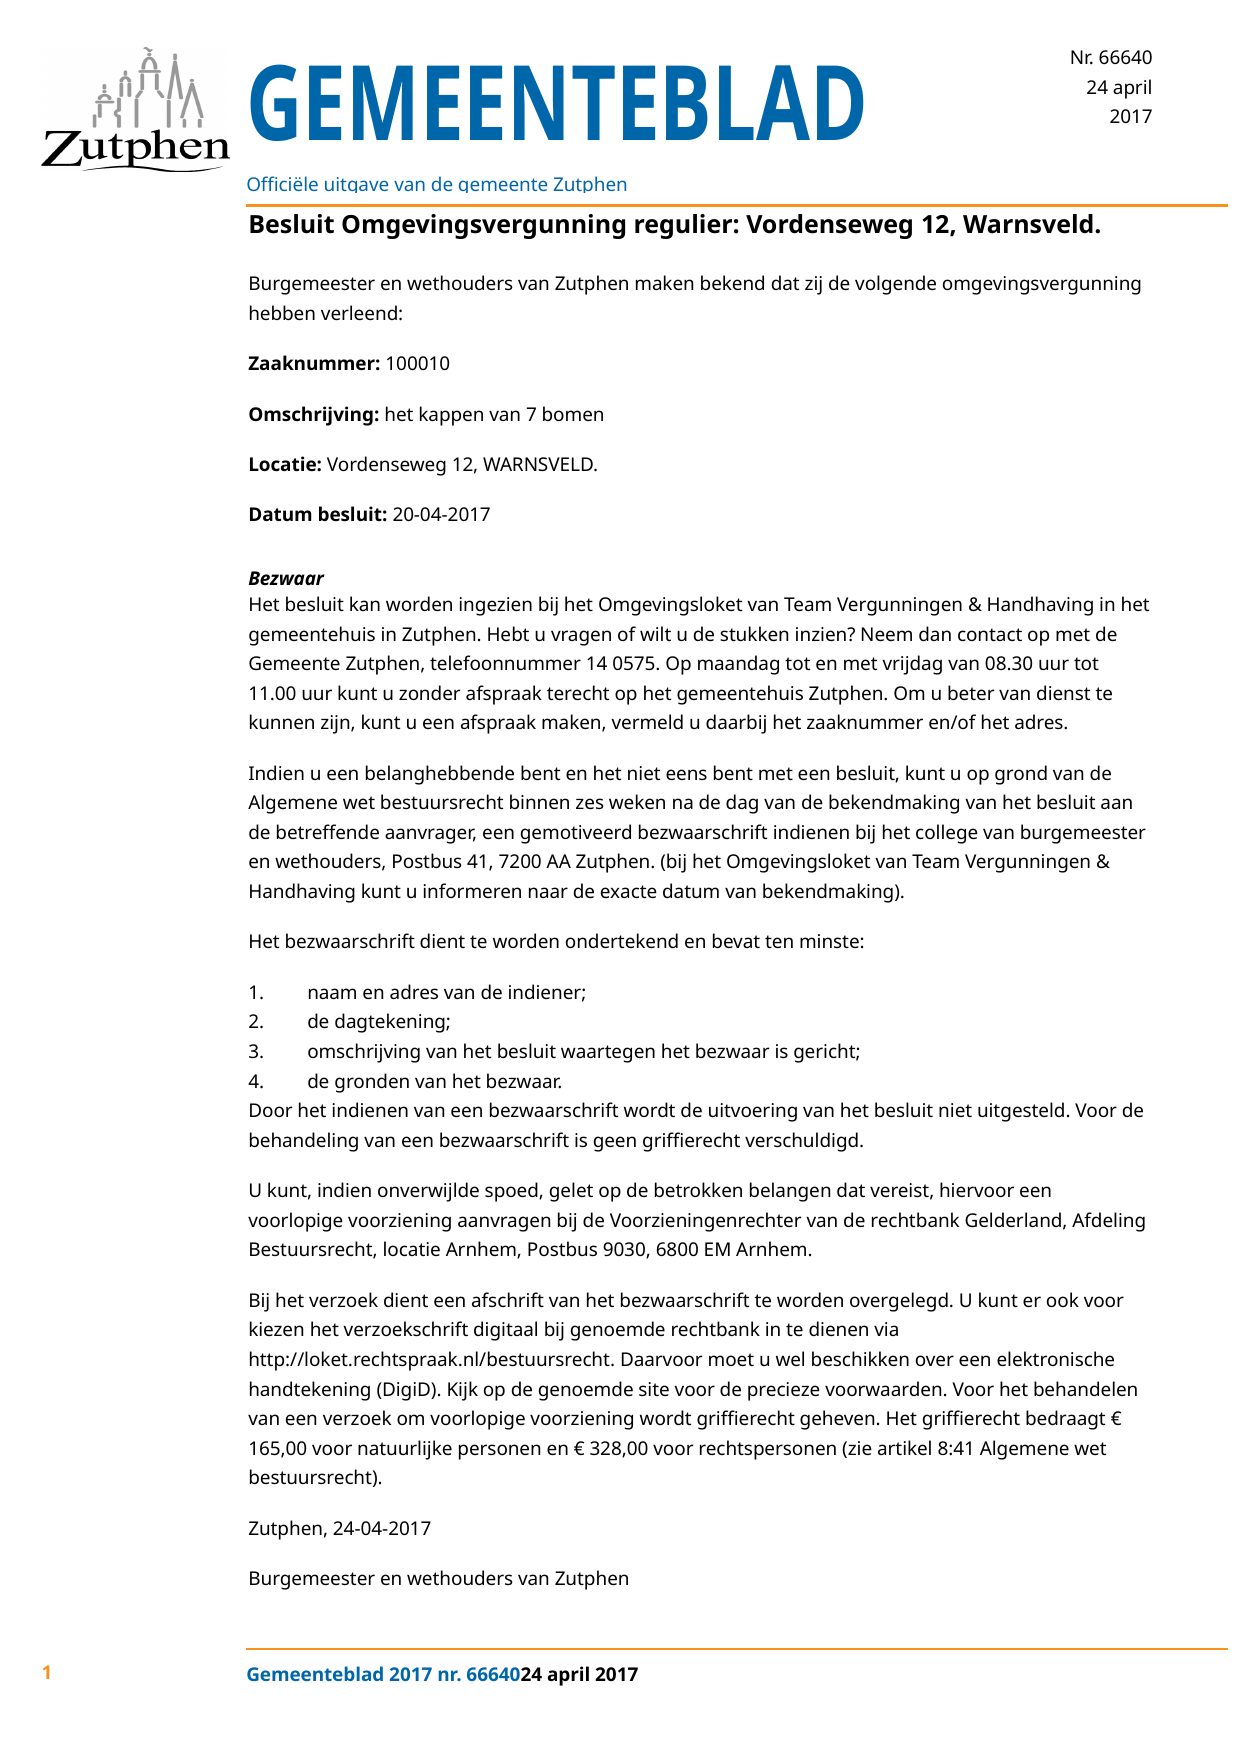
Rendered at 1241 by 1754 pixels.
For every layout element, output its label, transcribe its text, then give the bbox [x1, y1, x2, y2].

text Het besluit kan worden ingezien bij het Omgevingsloket van Team Vergunningen & Handhaving in het gemeentehuis in Zutphen. Hebt u vragen of wilt u de stukken inzien? Neem dan contact op met de Gemeente Zutphen, telefoonnummer 14 0575. Op maandag tot en met vrijdag van 08.30 uur tot 11.00 uur kunt u zonder afspraak terecht op het gemeentehuis Zutphen. Om u beter van dienst te kunnen zijn, kunt u een afspraak maken, vermeld u daarbij het zaaknummer en/of het adres. [248, 591, 1152, 735]
list naam en adres van de indiener; [248, 979, 1152, 1005]
text Burgemeester en wethouders van Zutphen [248, 1565, 1152, 1591]
text Burgemeester en wethouders van Zutphen maken bekend dat zij de volgende omgevingsvergunning hebben verleend: [248, 270, 1152, 326]
text U kunt, indien onverwijlde spoed, gelet op de betrokken belangen dat vereist, hiervoor een voorlopige voorziening aanvragen bij de Voorzieningenrechter van de rechtbank Gelderland, Afdeling Bestuursrecht, locatie Arnhem, Postbus 9030, 6800 EM Arnhem. [248, 1177, 1152, 1262]
text Zutphen, 24-04-2017 [248, 1515, 1152, 1541]
text Bij het verzoek dient een afschrift van het bezwaarschrift te worden overgelegd. U kunt er ook voor kiezen het verzoekschrift digitaal bij genoemde rechtbank in te dienen via http://loket.rechtspraak.nl/bestuursrecht. Daarvoor moet u wel beschikken over een elektronische handtekening (DigiD). Kijk op de genoemde site voor de precieze voorwaarden. Voor het behandelen van een verzoek om voorlopige voorziening wordt griffierecht geheven. Het griffierecht bedraagt € 165,00 voor natuurlijke personen en € 328,00 voor rechtspersonen (zie artikel 8:41 Algemene wet bestuursrecht). [248, 1287, 1152, 1490]
text Indien u een belanghebbende bent en het niet eens bent met een besluit, kunt u op grond van de Algemene wet bestuursrecht binnen zes weken na de dag van de bekendmaking van het besluit aan de betreffende aanvrager, een gemotiveerd bezwaarschrift indienen bij het college van burgemeester en wethouders, Postbus 41, 7200 AA Zutphen. (bij het Omgevingsloket van Team Vergunningen & Handhaving kunt u informeren naar de exacte datum van bekendmaking). [248, 760, 1152, 904]
text Omschrijving: het kappen van 7 bomen [248, 401, 1152, 426]
text Het bezwaarschrift dient te worden ondertekend en bevat ten minste: [248, 929, 1152, 954]
list de dagtekening; [248, 1009, 1152, 1034]
text Bezwaar [248, 566, 1152, 591]
text Datum besluit: 20-04-2017 [248, 502, 1152, 527]
text Besluit Omgevingsvergunning regulier: Vordenseweg 12, Warnsveld. [248, 207, 1152, 241]
text Zaaknummer: 100010 [248, 350, 1152, 376]
picture [41, 47, 231, 172]
text Locatie: Vordenseweg 12, WARNSVELD. [248, 451, 1152, 477]
text Door het indienen van een bezwaarschrift wordt de uitvoering van het besluit niet uitgesteld. Voor de behandeling van een bezwaarschrift is geen griffierecht verschuldigd. [248, 1097, 1152, 1153]
list omschrijving van het besluit waartegen het bezwaar is gericht; [248, 1038, 1152, 1064]
list de gronden van het bezwaar. [248, 1068, 1152, 1094]
